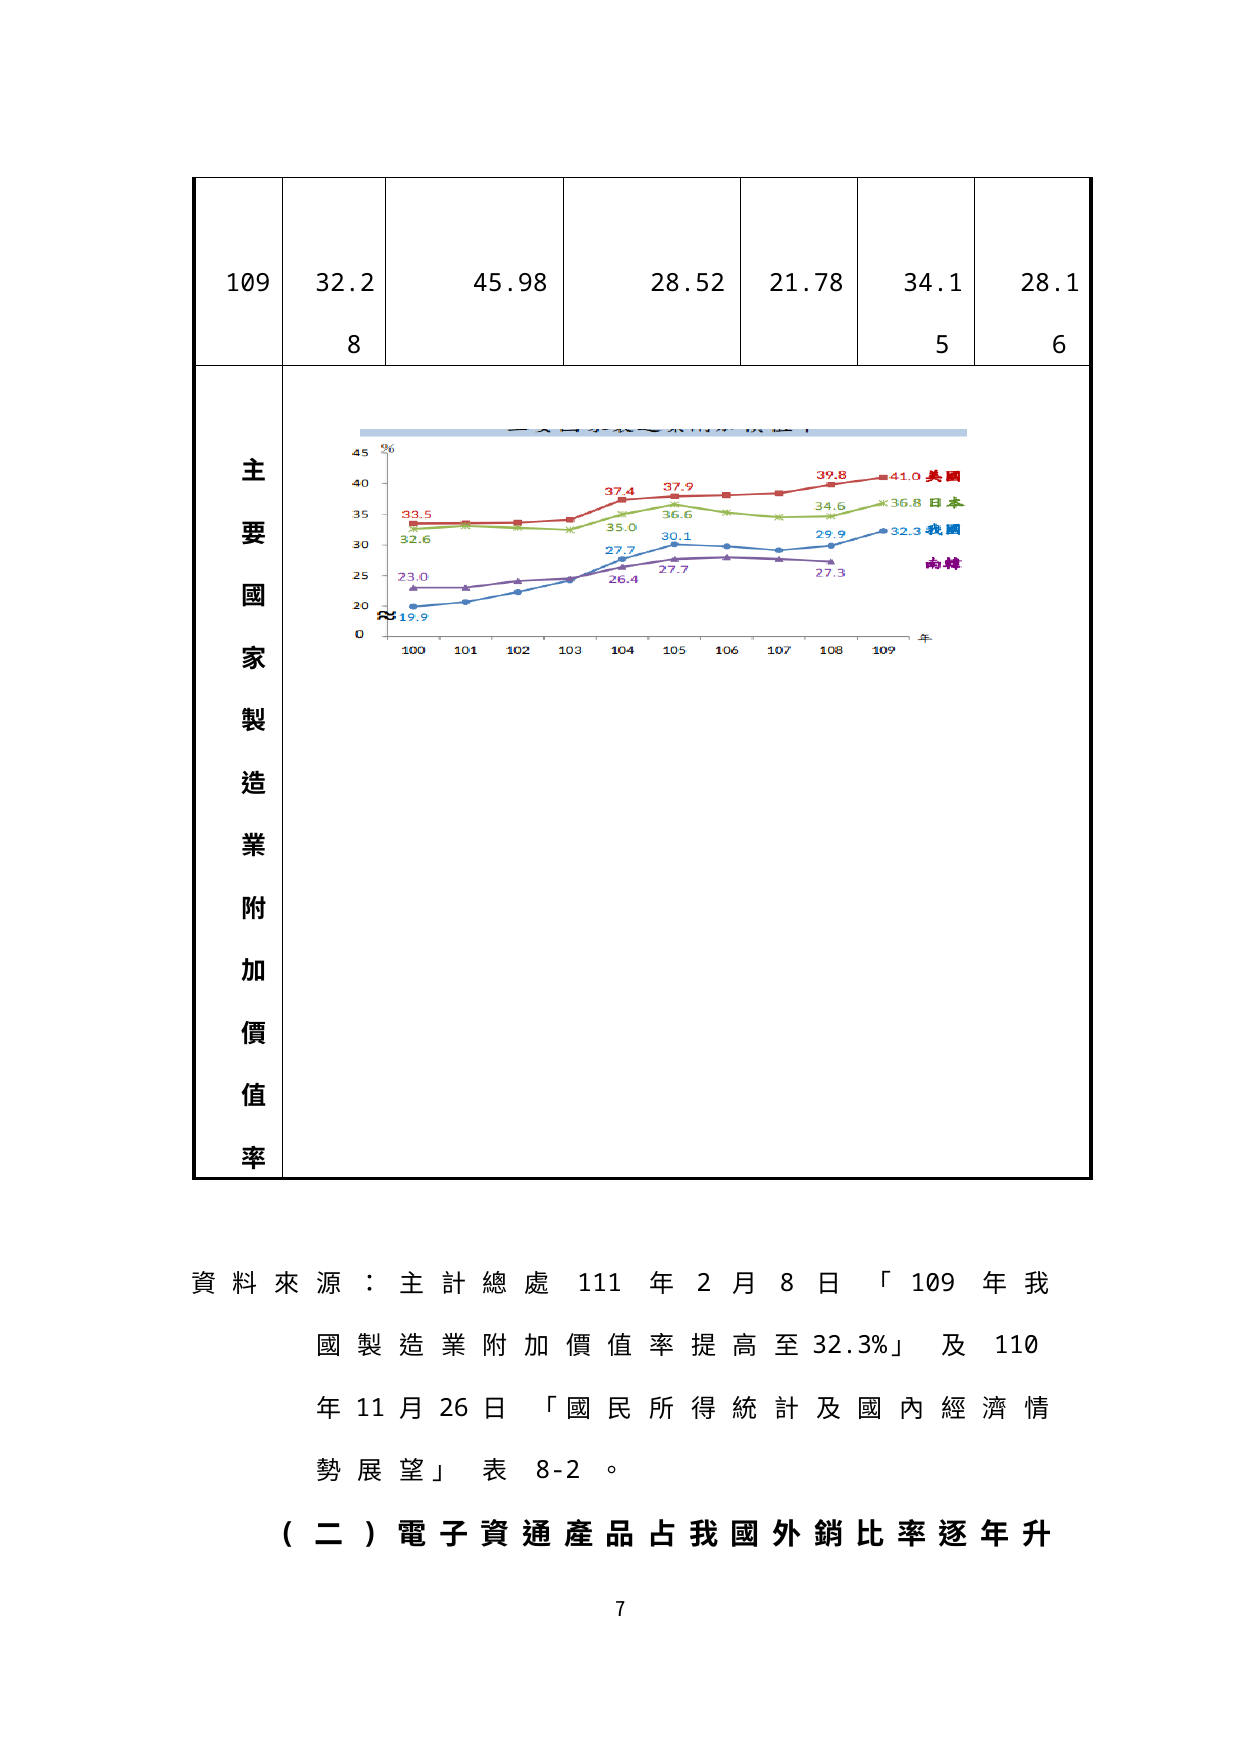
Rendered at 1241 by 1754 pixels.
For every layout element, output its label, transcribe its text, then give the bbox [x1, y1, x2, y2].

table_cell 21.78 [741, 178, 857, 365]
table_cell 34.15 [858, 178, 974, 365]
table_cell [283, 366, 1089, 1177]
table_cell 主要國家製造業附加價值率 [196, 366, 282, 1177]
table_cell 45.98 [386, 178, 563, 365]
text 資料來源：主計總處111年2月8日「109年我國製造業附加價值率提高至32.3%」及110年11月26日「國民所得統計及國內經濟情勢展望」表8-2。 [183, 1240, 1058, 1490]
table_cell 109 [196, 178, 282, 365]
table_cell 28.16 [975, 178, 1089, 365]
table_cell 32.28 [283, 178, 385, 365]
text (二)電子資通產品占我國外銷比率逐年升 [242, 1490, 1058, 1552]
table_cell 28.52 [564, 178, 740, 365]
